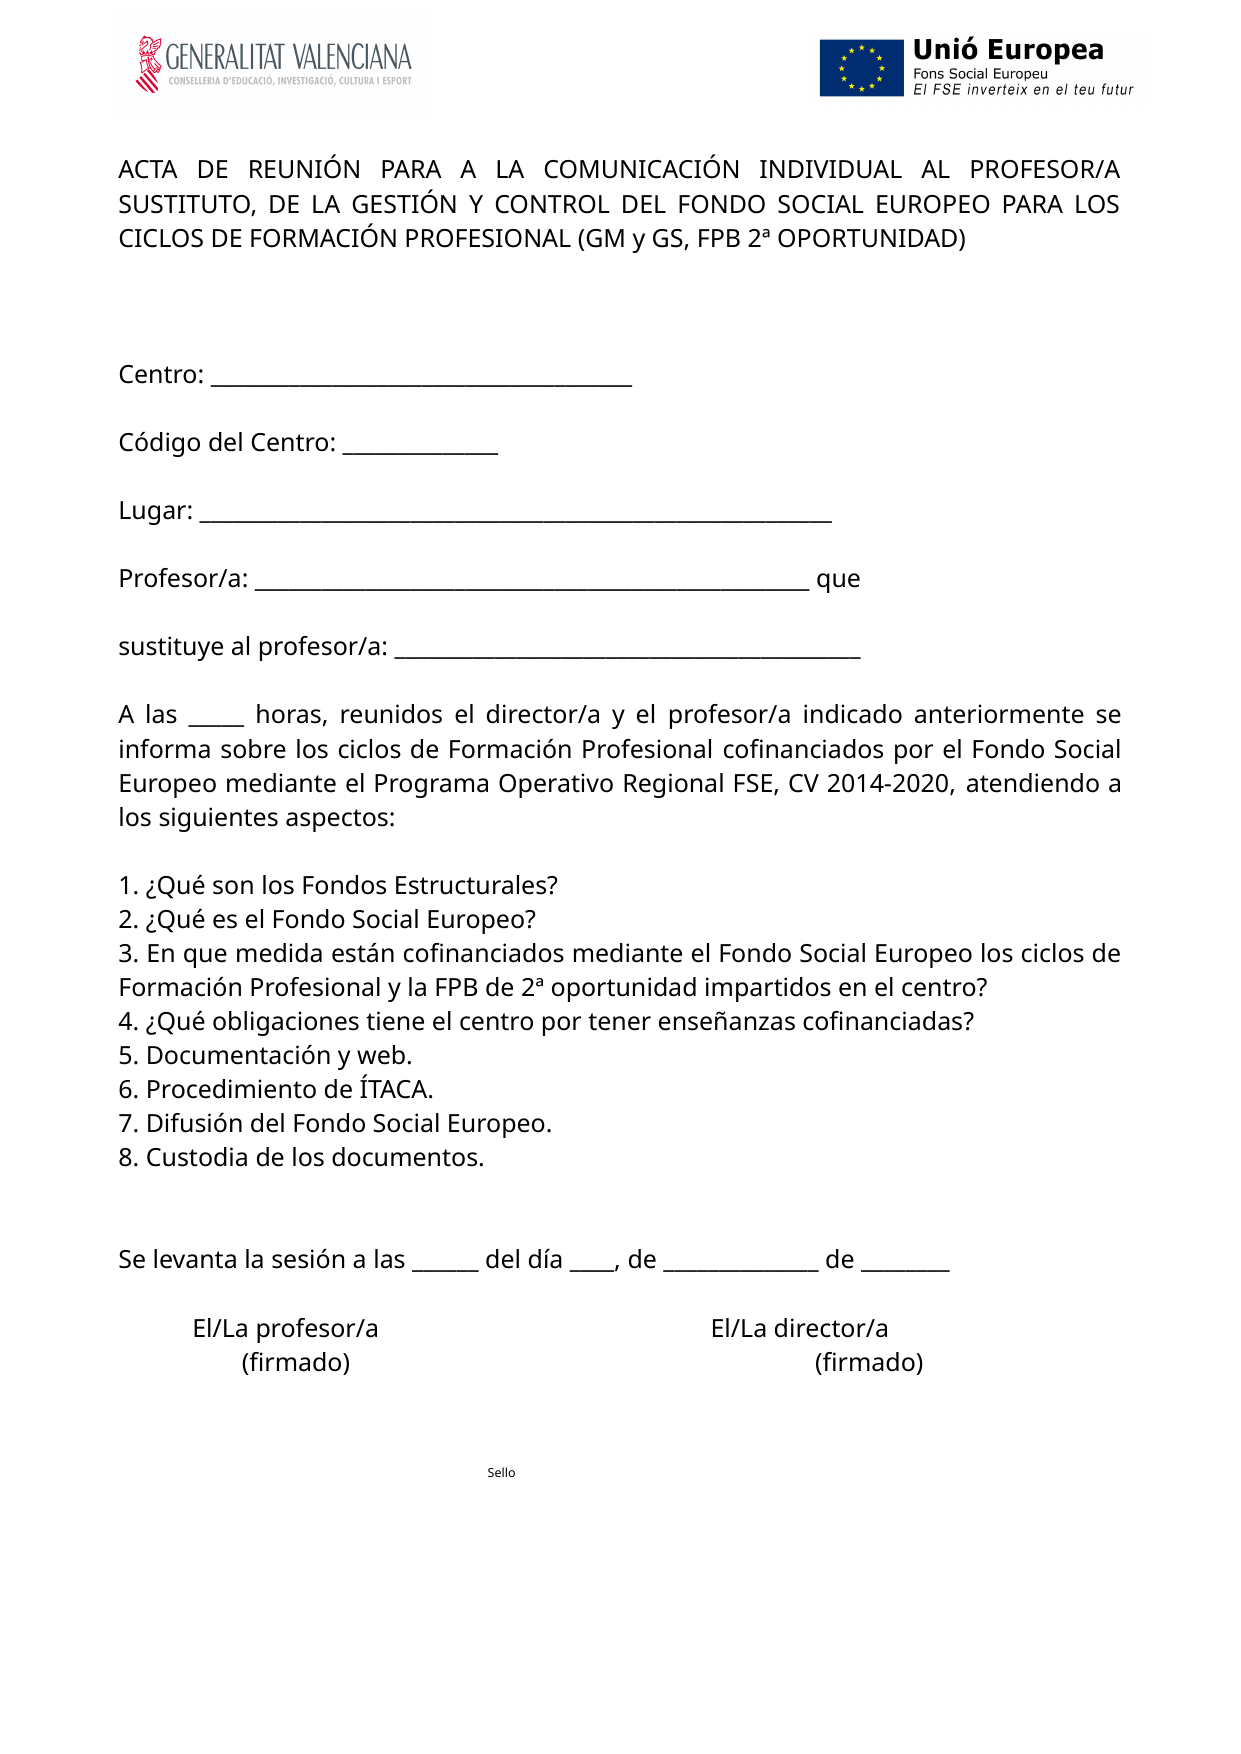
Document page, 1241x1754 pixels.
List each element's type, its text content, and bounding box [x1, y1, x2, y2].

text Se levanta la sesión a las ______ del día ____, de ______________ de ________ [118, 1242, 1122, 1276]
text Sello [118, 1464, 1122, 1481]
text ACTA DE REUNIÓN PARA A LA COMUNICACIÓN INDIVIDUAL AL PROFESOR/A SUSTITUTO, DE LA GESTIÓN Y CONTROL DEL FONDO SOCIAL EUROPEO PARA LOS CICLOS DE FORMACIÓN PROFESIONAL (GM y GS, FPB 2ª OPORTUNIDAD) [118, 152, 1122, 254]
text Lugar: _________________________________________________________ [118, 493, 1122, 527]
text Profesor/a: __________________________________________________ que [118, 561, 1122, 595]
text 1. ¿Qué son los Fondos Estructurales? [118, 867, 1122, 902]
text 6. Procedimiento de ÍTACA. [118, 1072, 1122, 1106]
text 7. Difusión del Fondo Social Europeo. [118, 1106, 1122, 1140]
text El/La profesor/a El/La director/a [118, 1310, 1122, 1344]
text 4. ¿Qué obligaciones tiene el centro por tener enseñanzas cofinanciadas? [118, 1004, 1122, 1038]
text (firmado) (firmado) [118, 1344, 1122, 1378]
text Centro: ______________________________________ [118, 357, 1122, 391]
text 5. Documentación y web. [118, 1038, 1122, 1072]
picture [116, 9, 432, 119]
text sustituye al profesor/a: __________________________________________ [118, 629, 1122, 663]
text 8. Custodia de los documentos. [118, 1140, 1122, 1174]
text 3. En que medida están cofinanciados mediante el Fondo Social Europeo los ciclos de Formación Profesional y la FPB de 2ª oportunidad impartidos en el centro? [118, 936, 1122, 1004]
text A las _____ horas, reunidos el director/a y el profesor/a indicado anteriormente se informa sobre los ciclos de Formación Profesional cofinanciados por el Fondo Social Europeo mediante el Programa Operativo Regional FSE, CV 2014-2020, atendiendo a los siguientes aspectos: [118, 697, 1122, 833]
text 2. ¿Qué es el Fondo Social Europeo? [118, 902, 1122, 936]
picture [809, 29, 1155, 109]
text Código del Centro: ______________ [118, 425, 1122, 459]
